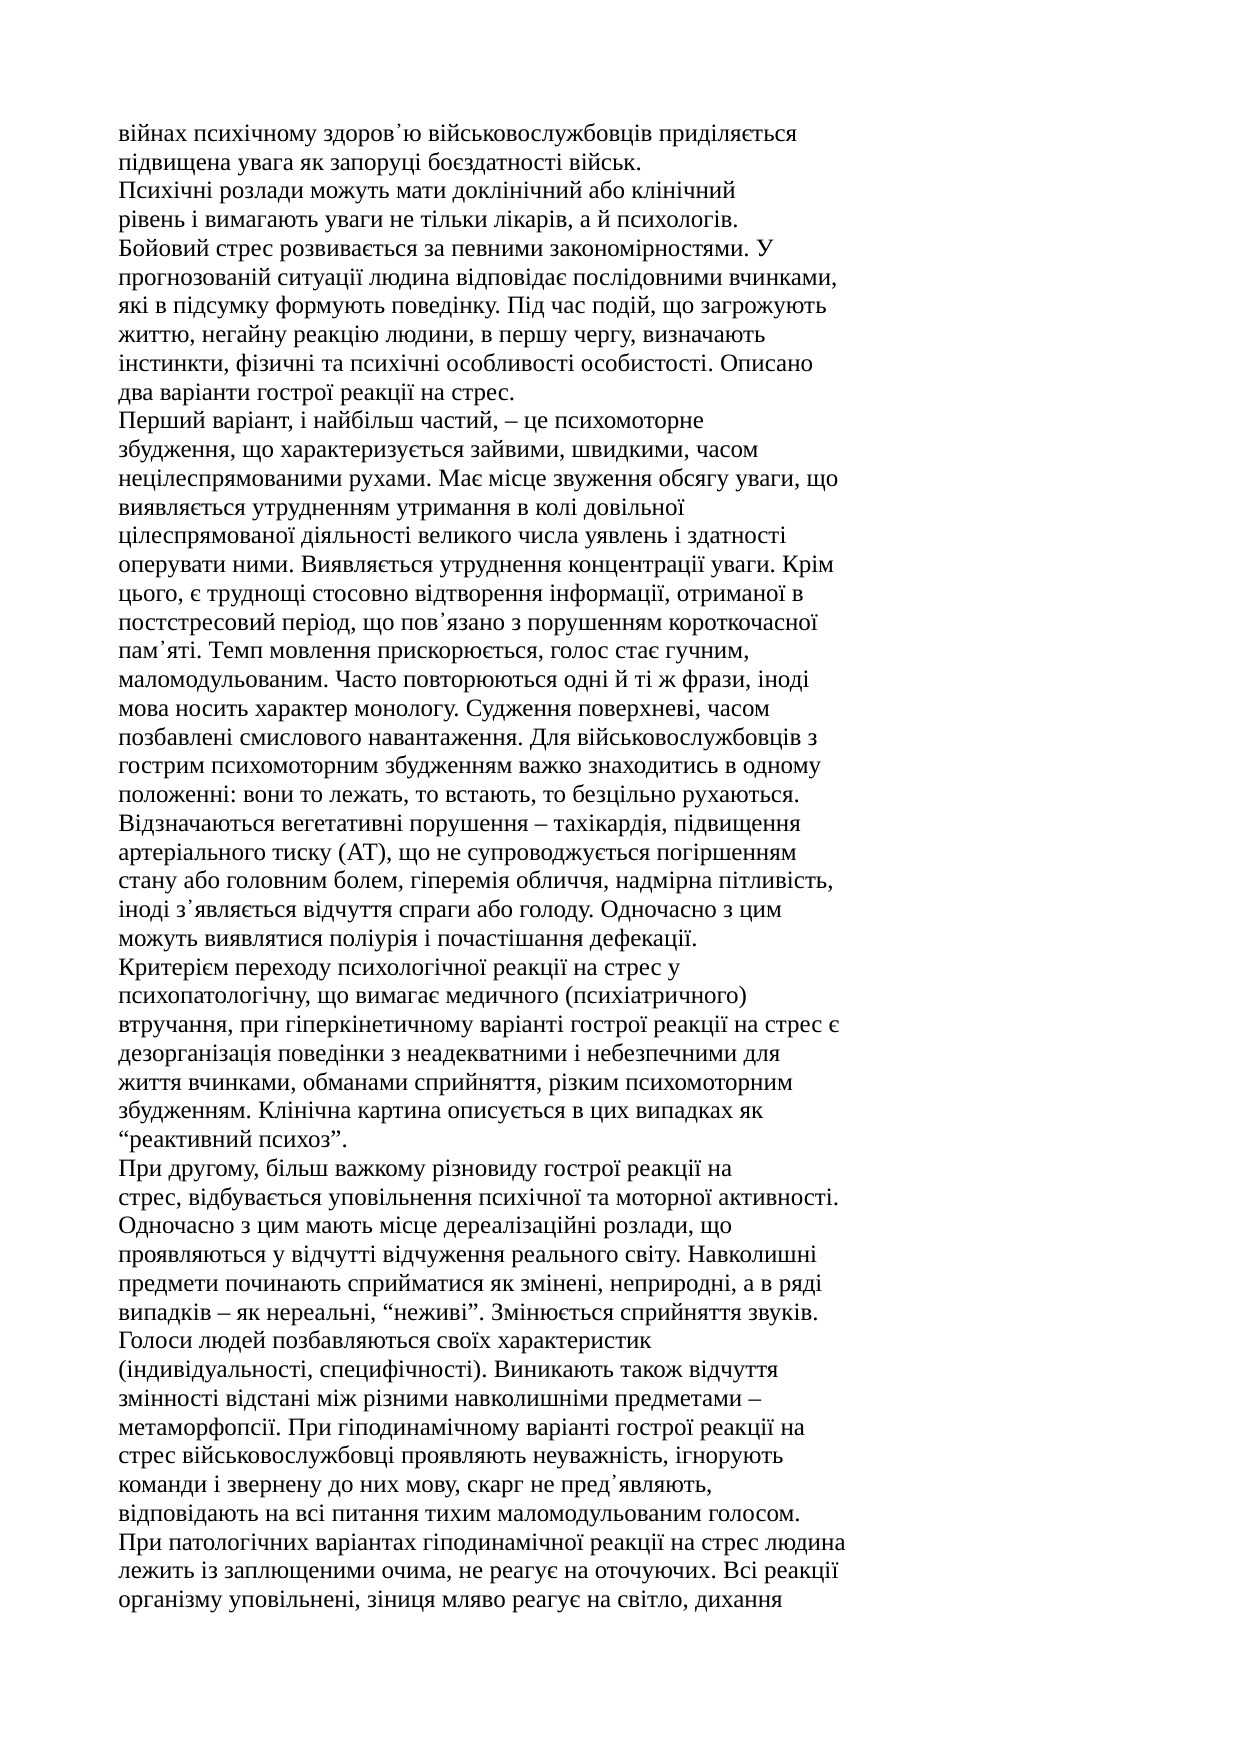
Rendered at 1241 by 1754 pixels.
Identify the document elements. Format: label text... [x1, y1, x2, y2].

text Одночасно з цим мають місце дереалізаційні розлади, що [118, 1211, 1122, 1239]
text іноді з᾽являється відчуття спраги або голоду. Одночасно з цим [118, 894, 1122, 923]
text цілеспрямованої діяльності великого числа уявлень і здатності [118, 521, 1122, 549]
text збудженням. Клінічна картина описується в цих випадках як [118, 1096, 1122, 1124]
text маломодульованим. Часто повторюються одні й ті ж фрази, іноді [118, 664, 1122, 693]
text виявляється утрудненням утримання в колі довільної [118, 492, 1122, 521]
text війнах психічному здоров᾽ю військовослужбовців приділяється [118, 118, 1122, 147]
text лежить із заплющеними очима, не реагує на оточуючих. Всі реакції [118, 1556, 1122, 1584]
text постстресовий період, що пов᾽язано з порушенням короткочасної [118, 607, 1122, 636]
text стрес, відбувається уповільнення психічної та моторної активності. [118, 1182, 1122, 1211]
text підвищена увага як запоруці боєздатності військ. [118, 147, 1122, 176]
text втручання, при гіперкінетичному варіанті гострої реакції на стрес є [118, 1009, 1122, 1038]
text При другому, більш важкому різновиду гострої реакції на [118, 1153, 1122, 1182]
text оперувати ними. Виявляється утруднення концентрації уваги. Крім [118, 549, 1122, 578]
text життю, негайну реакцію людини, в першу чергу, визначають [118, 319, 1122, 348]
text метаморфопсії. При гіподинамічному варіанті гострої реакції на [118, 1412, 1122, 1441]
text можуть виявлятися поліурія і почастішання дефекації. [118, 923, 1122, 952]
text відповідають на всі питання тихим маломодульованим голосом. [118, 1498, 1122, 1527]
text цього, є труднощі стосовно відтворення інформації, отриманої в [118, 578, 1122, 607]
text (індивідуальності, специфічності). Виникають також відчуття [118, 1354, 1122, 1383]
text організму уповільнені, зіниця мляво реагує на світло, дихання [118, 1584, 1122, 1613]
text стрес військовослужбовці проявляють неуважність, ігнорують [118, 1441, 1122, 1469]
text випадків – як нереальні, “неживі”. Змінюється сприйняття звуків. [118, 1297, 1122, 1326]
text “реактивний психоз”. [118, 1124, 1122, 1153]
text життя вчинками, обманами сприйняття, різким психомоторним [118, 1067, 1122, 1096]
text нецілеспрямованими рухами. Має місце звуження обсягу уваги, що [118, 463, 1122, 492]
text предмети починають сприйматися як змінені, неприродні, а в ряді [118, 1268, 1122, 1297]
text інстинкти, фізичні та психічні особливості особистості. Описано [118, 348, 1122, 377]
text Критерієм переходу психологічної реакції на стрес у [118, 952, 1122, 981]
text психопатологічну, що вимагає медичного (психіатричного) [118, 981, 1122, 1009]
text команди і звернену до них мову, скарг не пред᾽являють, [118, 1469, 1122, 1498]
text які в підсумку формують поведінку. Під час подій, що загрожують [118, 291, 1122, 319]
text Перший варіант, і найбільш частий, – це психомоторне [118, 406, 1122, 434]
text гострим психомоторним збудженням важко знаходитись в одному [118, 751, 1122, 779]
text дезорганізація поведінки з неадекватними і небезпечними для [118, 1038, 1122, 1067]
text Голоси людей позбавляються своїх характеристик [118, 1326, 1122, 1354]
text мова носить характер монологу. Судження поверхневі, часом [118, 693, 1122, 722]
text Відзначаються вегетативні порушення – тахікардія, підвищення [118, 808, 1122, 837]
text проявляються у відчутті відчуження реального світу. Навколишні [118, 1239, 1122, 1268]
text артеріального тиску (АТ), що не супроводжується погіршенням [118, 837, 1122, 866]
text пам᾽яті. Темп мовлення прискорюється, голос стає гучним, [118, 636, 1122, 664]
text стану або головним болем, гіперемія обличчя, надмірна пітливість, [118, 866, 1122, 894]
text положенні: вони то лежать, то встають, то безцільно рухаються. [118, 779, 1122, 808]
text змінності відстані між різними навколишніми предметами – [118, 1383, 1122, 1412]
text два варіанти гострої реакції на стрес. [118, 377, 1122, 406]
text При патологічних варіантах гіподинамічної реакції на стрес людина [118, 1527, 1122, 1556]
text Бойовий стрес розвивається за певними закономірностями. У [118, 233, 1122, 262]
text позбавлені смислового навантаження. Для військовослужбовців з [118, 722, 1122, 751]
text прогнозованій ситуації людина відповідає послідовними вчинками, [118, 262, 1122, 291]
text Психічні розлади можуть мати доклінічний або клінічний [118, 176, 1122, 204]
text рівень і вимагають уваги не тільки лікарів, а й психологів. [118, 204, 1122, 233]
text збудження, що характеризується зайвими, швидкими, часом [118, 434, 1122, 463]
